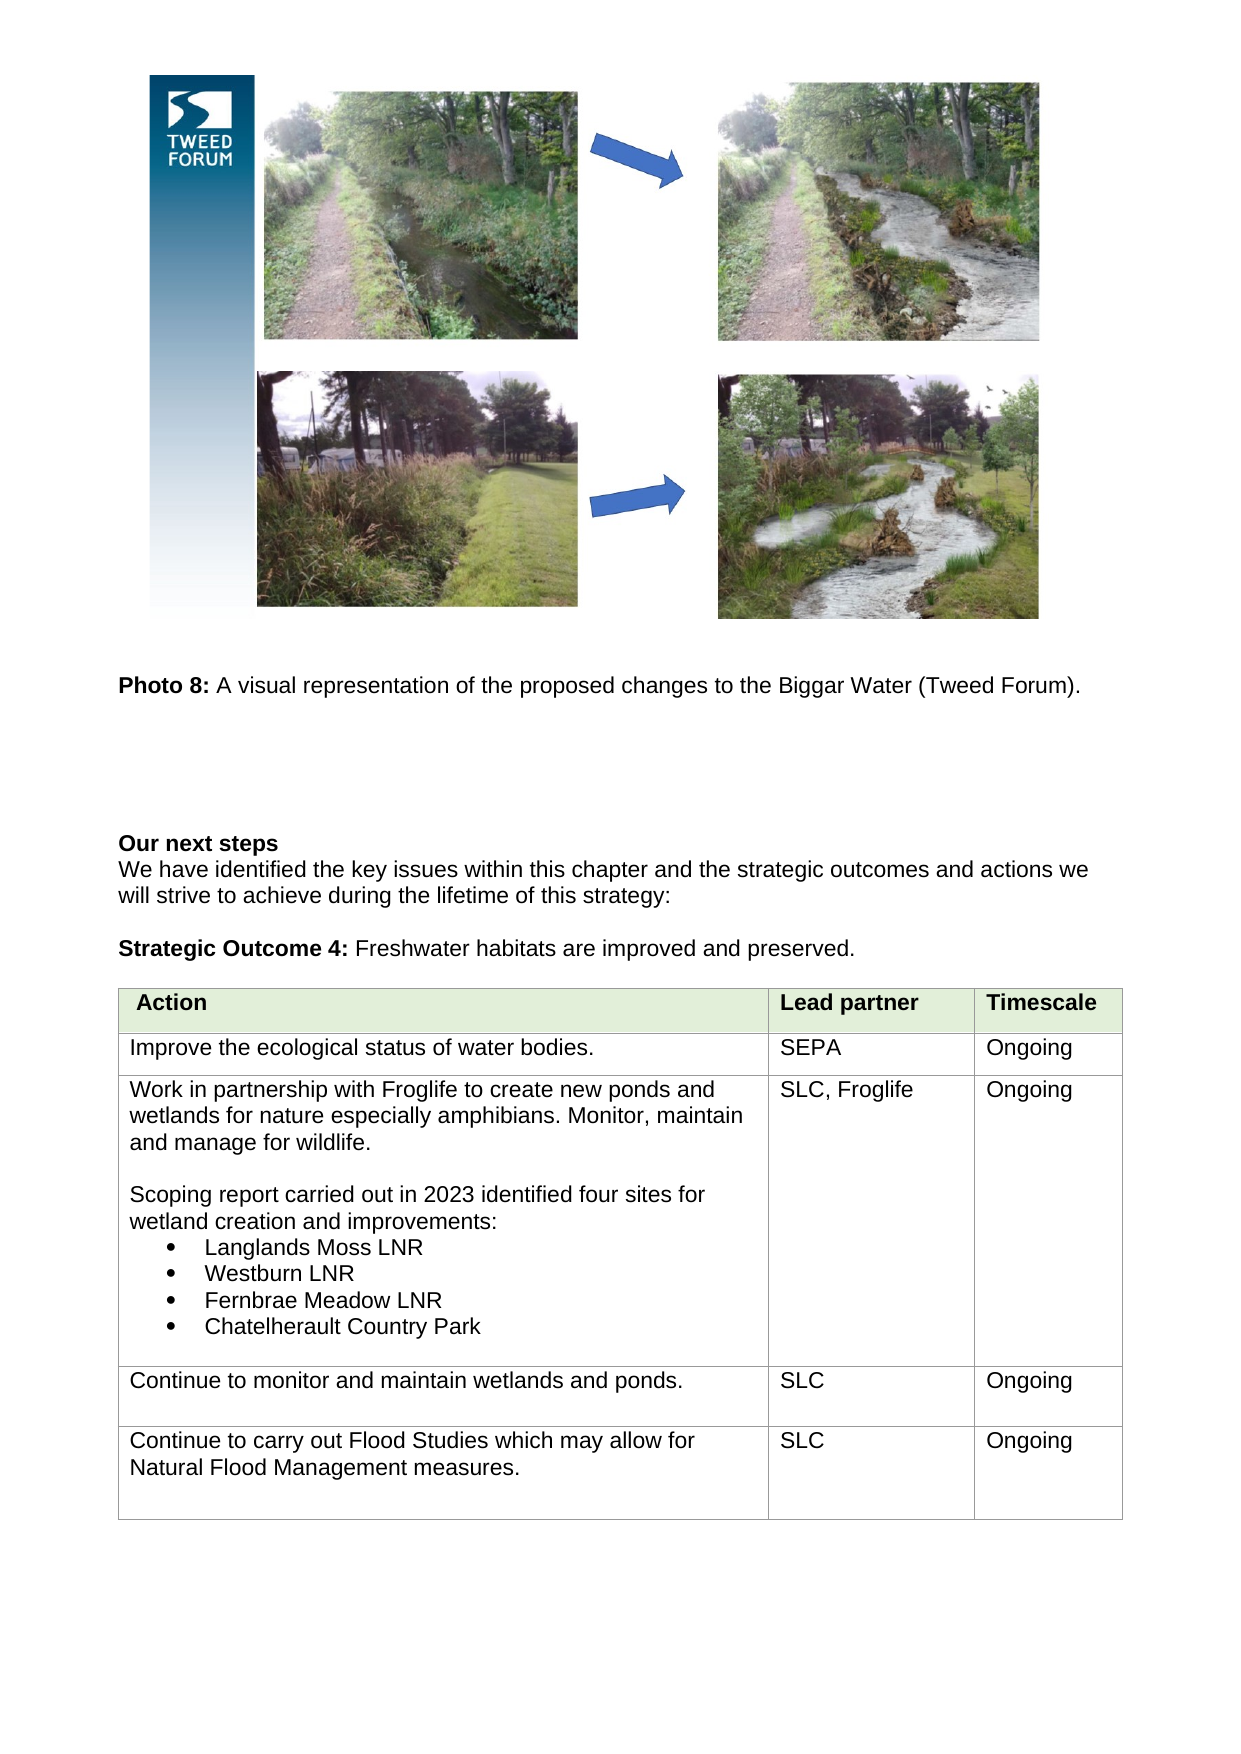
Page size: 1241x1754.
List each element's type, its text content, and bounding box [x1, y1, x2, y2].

table_cell Ongoing [975, 1076, 1122, 1366]
text We have identified the key issues within this chapter and the strategic outcomes and actions we will strive to achieve during the lifetime of this strategy: [118, 856, 1090, 909]
table_cell Continue to monitor and maintain wetlands and ponds. [119, 1367, 768, 1426]
table_header Action [119, 989, 768, 1032]
table_cell Continue to carry out Flood Studies which may allow for Natural Flood Management measures. [119, 1427, 768, 1518]
table_header Lead partner [769, 989, 974, 1032]
table_cell SLC [769, 1367, 974, 1426]
table_cell SLC, Froglife [769, 1076, 974, 1366]
text Photo 8: A visual representation of the proposed changes to the Biggar Water (Tweed Forum). [118, 672, 1090, 698]
text Our next steps [118, 830, 1090, 856]
text Strategic Outcome 4: Freshwater habitats are improved and preserved. [118, 935, 1090, 961]
table_cell Improve the ecological status of water bodies. [119, 1034, 768, 1075]
table_cell Ongoing [975, 1427, 1122, 1518]
table_cell Work in partnership with Froglife to create new ponds and wetlands for nature especially amphibians. Monitor, maintain and manage for wildlife. Scoping report carried out in 2023 identified four sites for wetland creation and improvements: Langlands Moss LNR Westburn LNR Fernbrae Meadow LNR Chatelherault Country Park [119, 1076, 768, 1366]
table_cell Ongoing [975, 1034, 1122, 1075]
table_cell Ongoing [975, 1367, 1122, 1426]
table_header Timescale [975, 989, 1122, 1032]
table_cell SEPA [769, 1034, 974, 1075]
table_cell SLC [769, 1427, 974, 1518]
